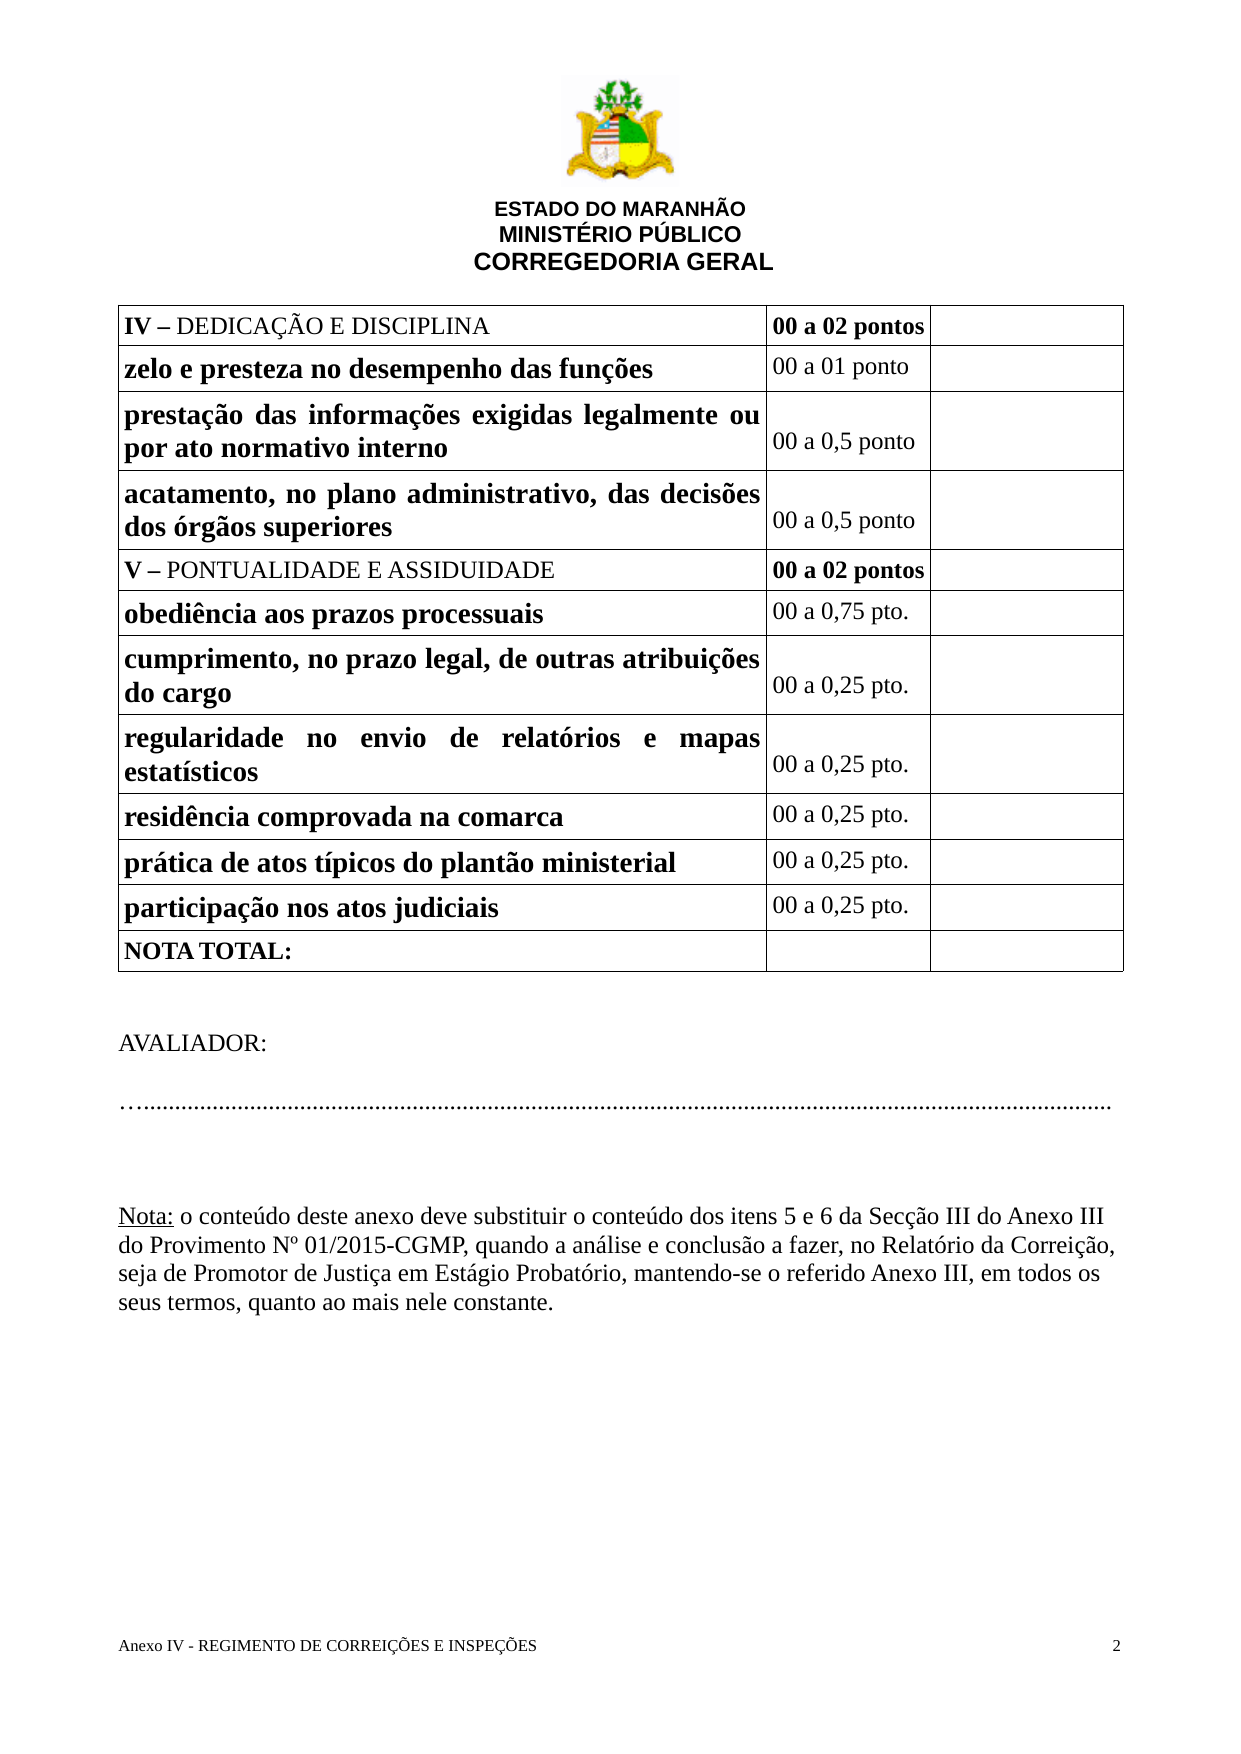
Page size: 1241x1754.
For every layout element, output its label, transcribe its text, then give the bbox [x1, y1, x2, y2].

table_cell [931, 794, 1123, 839]
table_cell [767, 931, 930, 971]
text …........................................................................................................................................................... [118, 1086, 1122, 1115]
table_cell prática de atos típicos do plantão ministerial [119, 840, 766, 884]
table_cell cumprimento, no prazo legal, de outras atribuições do cargo [119, 636, 766, 714]
table_cell [931, 885, 1123, 930]
table_cell 00 a 01 ponto [767, 346, 930, 391]
table_cell IV – DEDICAÇÃO E DISCIPLINA [119, 306, 766, 345]
table_cell NOTA TOTAL: [119, 931, 766, 971]
table_cell acatamento, no plano administrativo, das decisões dos órgãos superiores [119, 471, 766, 549]
table_cell participação nos atos judiciais [119, 885, 766, 930]
table_cell [931, 715, 1123, 793]
table_cell prestação das informações exigidas legalmente ou por ato normativo interno [119, 392, 766, 470]
table_cell [931, 591, 1123, 635]
table_cell 00 a 0,25 pto. [767, 840, 930, 884]
table_cell 00 a 0,25 pto. [767, 885, 930, 930]
table_cell 00 a 0,25 pto. [767, 794, 930, 839]
table_cell regularidade no envio de relatórios e mapas estatísticos [119, 715, 766, 793]
table_cell [931, 840, 1123, 884]
table_cell [931, 636, 1123, 714]
table_cell 00 a 0,25 pto. [767, 636, 930, 714]
table_cell [931, 550, 1123, 589]
table_cell [931, 471, 1123, 549]
table_cell [931, 306, 1123, 345]
table_cell 00 a 02 pontos [767, 550, 930, 589]
table_cell zelo e presteza no desempenho das funções [119, 346, 766, 391]
text Nota: o conteúdo deste anexo deve substituir o conteúdo dos itens 5 e 6 da Secção III do Anexo III do Provimento Nº 01/2015-CGMP, quando a análise e conclusão a fazer, no Relatório da Correição, seja de Promotor de Justiça em Estágio Probatório, mantendo-se o referido Anexo III, em todos os seus termos, quanto ao mais nele constante. [118, 1201, 1122, 1316]
table_cell 00 a 02 pontos [767, 306, 930, 345]
table_cell 00 a 0,5 ponto [767, 392, 930, 470]
table_cell [931, 346, 1123, 391]
table_cell obediência aos prazos processuais [119, 591, 766, 635]
table_cell [931, 931, 1123, 971]
text AVALIADOR: [118, 1028, 1122, 1057]
table_cell 00 a 0,25 pto. [767, 715, 930, 793]
table_cell [931, 392, 1123, 470]
table_cell residência comprovada na comarca [119, 794, 766, 839]
table_cell 00 a 0,75 pto. [767, 591, 930, 635]
table_cell 00 a 0,5 ponto [767, 471, 930, 549]
table_cell V – PONTUALIDADE E ASSIDUIDADE [119, 550, 766, 589]
